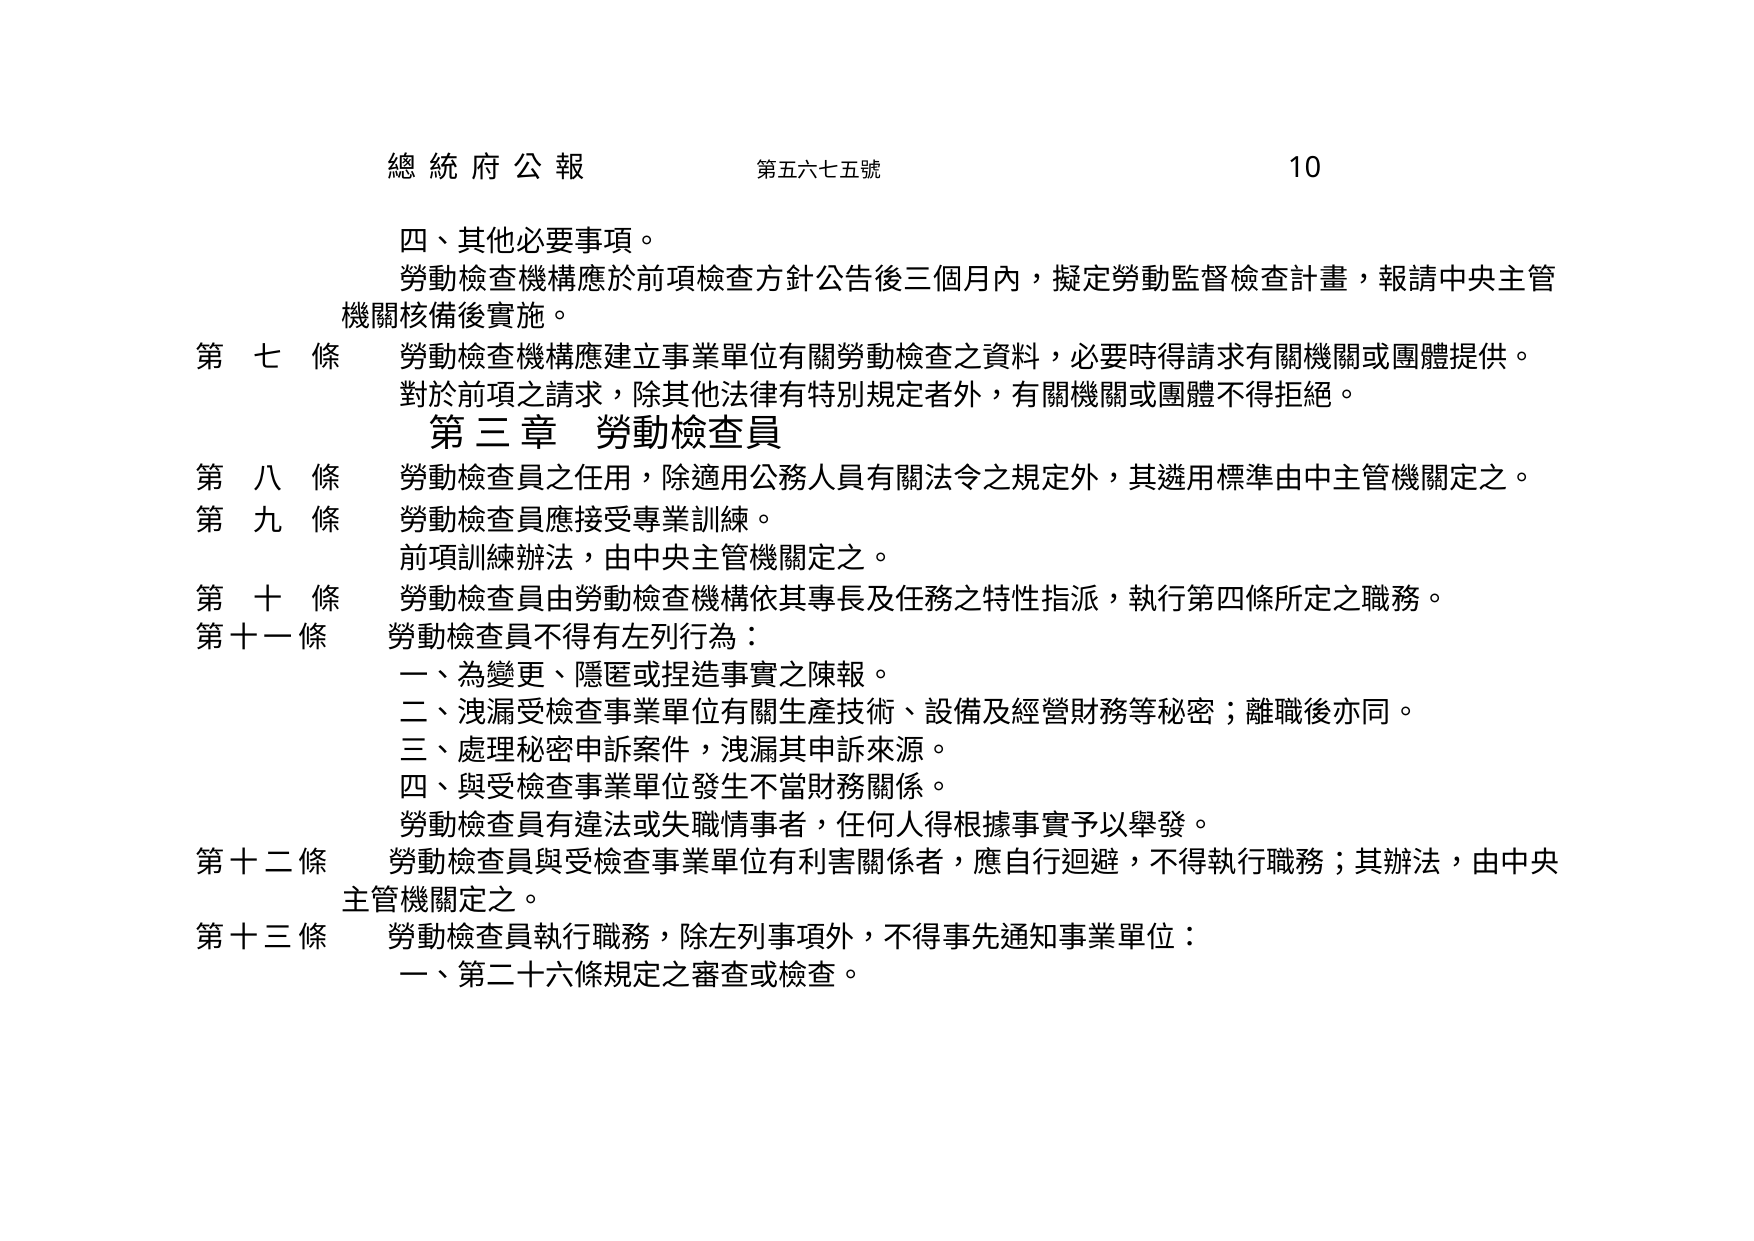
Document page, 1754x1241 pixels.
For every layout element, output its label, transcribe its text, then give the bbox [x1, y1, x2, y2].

text 對於前項之請求，除其他法律有特別規定者外，有關機關或團體不得拒絕。 [341, 376, 1559, 413]
text 第 十 條 勞動檢查員由勞動檢查機構依其專長及任務之特性指派，執行第四條所定之職務。 [195, 576, 1559, 617]
text 三、處理秘密申訴案件，洩漏其申訴來源。 [399, 730, 1559, 767]
text 第 三 章 勞動檢查員 [428, 413, 1559, 455]
text 二、洩漏受檢查事業單位有關生產技術、設備及經營財務等秘密；離職後亦同。 [399, 692, 1559, 730]
text 一、第二十六條規定之審查或檢查。 [399, 955, 1559, 992]
text 第十一條 勞動檢查員不得有左列行為： [195, 617, 1559, 655]
text 勞動檢查機構應於前項檢查方針公告後三個月內，擬定勞動監督檢查計畫，報請中央主管機關核備後實施。 [341, 259, 1559, 334]
text 第十二條 勞動檢查員與受檢查事業單位有利害關係者，應自行迴避，不得執行職務；其辦法，由中央主管機關定之。 [195, 842, 1559, 917]
text 第十三條 勞動檢查員執行職務，除左列事項外，不得事先通知事業單位： [195, 917, 1559, 955]
text 勞動檢查員有違法或失職情事者，任何人得根據事實予以舉發。 [341, 805, 1559, 842]
text 前項訓練辦法，由中央主管機關定之。 [341, 538, 1559, 576]
text 四、與受檢查事業單位發生不當財務關係。 [399, 767, 1559, 805]
text 第 八 條 勞動檢查員之任用，除適用公務人員有關法令之規定外，其遴用標準由中主管機關定之。 [195, 455, 1559, 497]
text 四、其他必要事項。 [399, 222, 1559, 259]
text 第 九 條 勞動檢查員應接受專業訓練。 [195, 497, 1559, 538]
text 一、為變更、隱匿或捏造事實之陳報。 [399, 655, 1559, 692]
text 第 七 條 勞動檢查機構應建立事業單位有關勞動檢查之資料，必要時得請求有關機關或團體提供。 [195, 334, 1559, 376]
